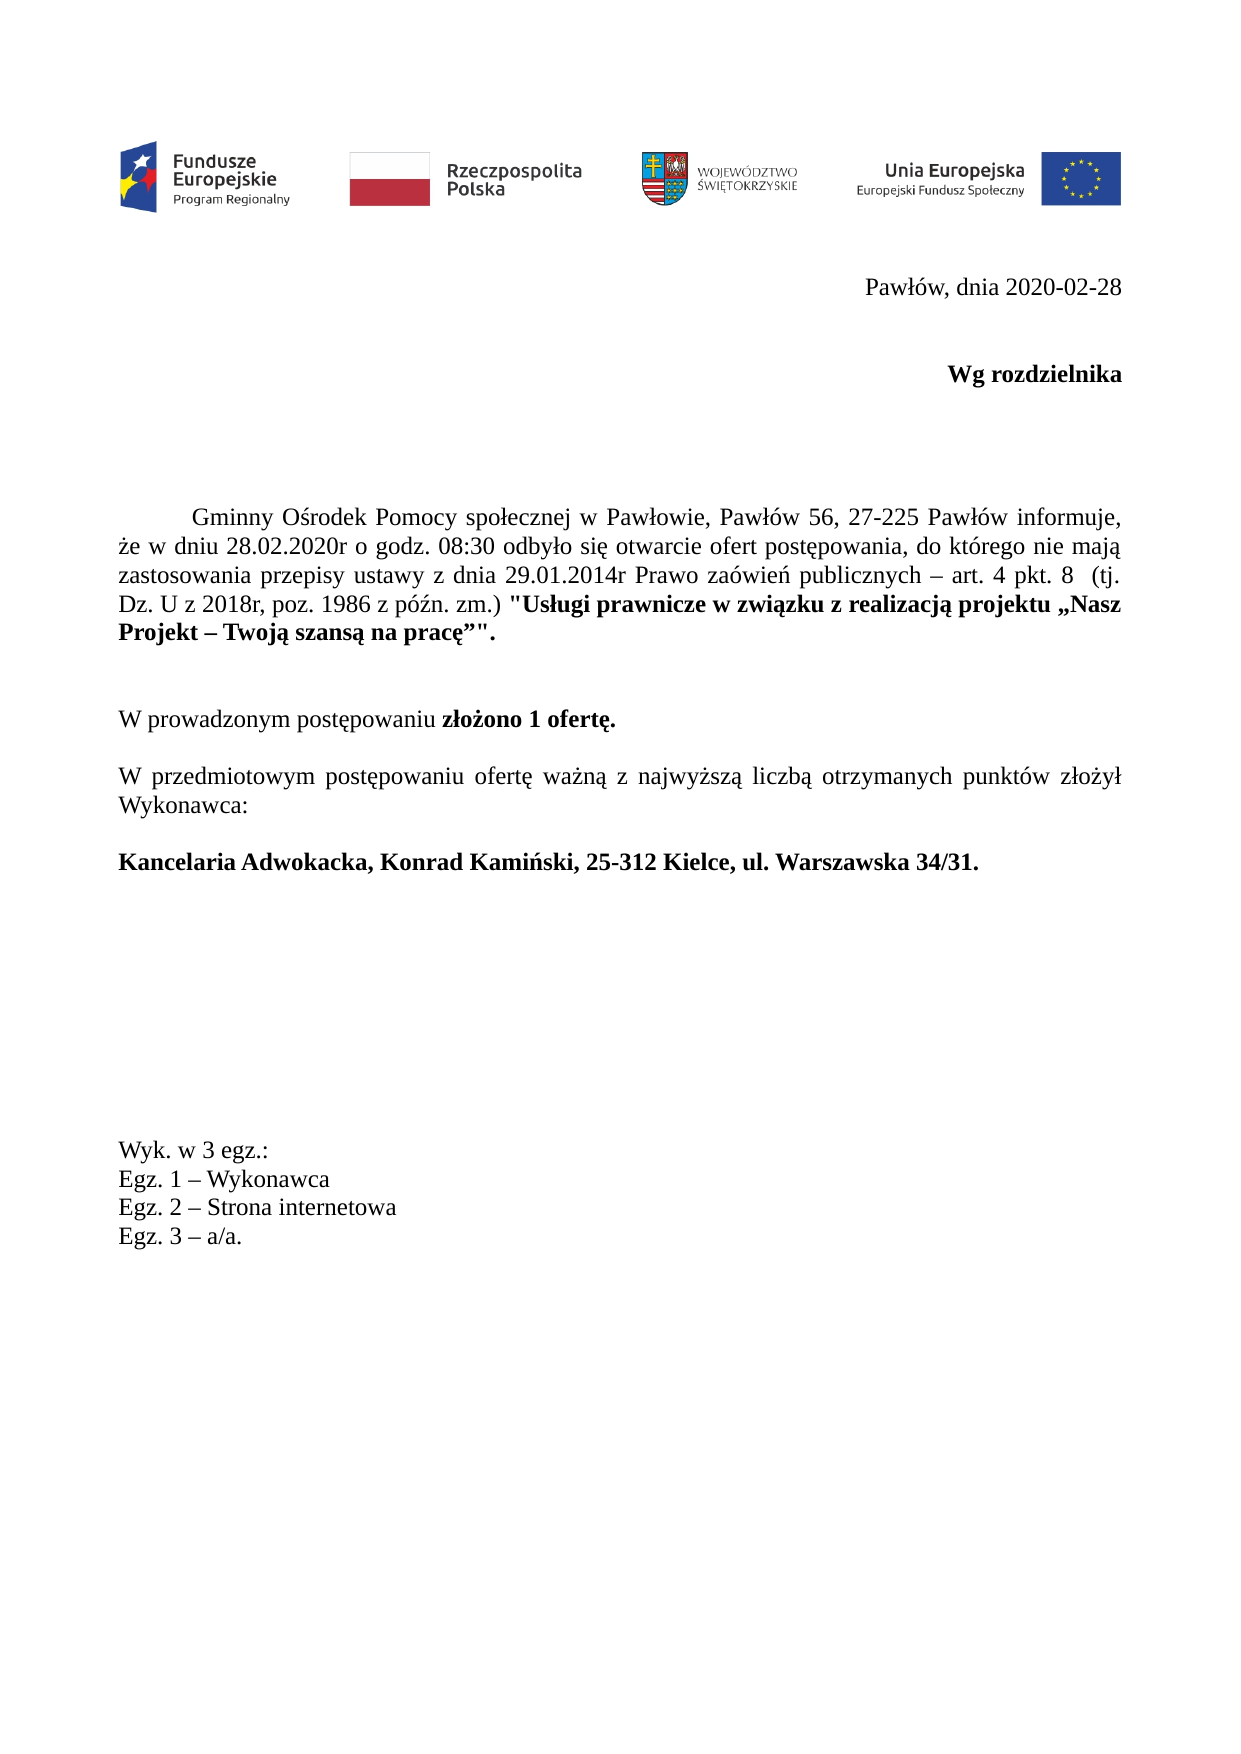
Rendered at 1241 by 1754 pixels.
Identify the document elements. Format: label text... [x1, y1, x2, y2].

picture [118, 118, 1123, 244]
text Gminny Ośrodek Pomocy społecznej w Pawłowie, Pawłów 56, 27-225 Pawłów informuje, że w dniu 28.02.2020r o godz. 08:30 odbyło się otwarcie ofert postępowania, do którego nie mają zastosowania przepisy ustawy z dnia 29.01.2014r Prawo zaówień publicznych – art. 4 pkt. 8 (tj. Dz. U z 2018r, poz. 1986 z późn. zm.) "Usługi prawnicze w związku z realizacją projektu „Nasz Projekt – Twoją szansą na pracę”". [118, 502, 1122, 646]
text Wg rozdzielnika [118, 359, 1122, 387]
text Egz. 3 – a/a. [118, 1221, 1122, 1250]
text Egz. 1 – Wykonawca [118, 1164, 1122, 1192]
text W przedmiotowym postępowaniu ofertę ważną z najwyższą liczbą otrzymanych punktów złożył Wykonawca: [118, 761, 1122, 819]
text Wyk. w 3 egz.: [118, 1135, 1122, 1164]
text Kancelaria Adwokacka, Konrad Kamiński, 25-312 Kielce, ul. Warszawska 34/31. [118, 847, 1122, 876]
text Pawłów, dnia 2020-02-28 [118, 272, 1122, 301]
text W prowadzonym postępowaniu złożono 1 ofertę. [118, 704, 1122, 732]
text Egz. 2 – Strona internetowa [118, 1192, 1122, 1221]
